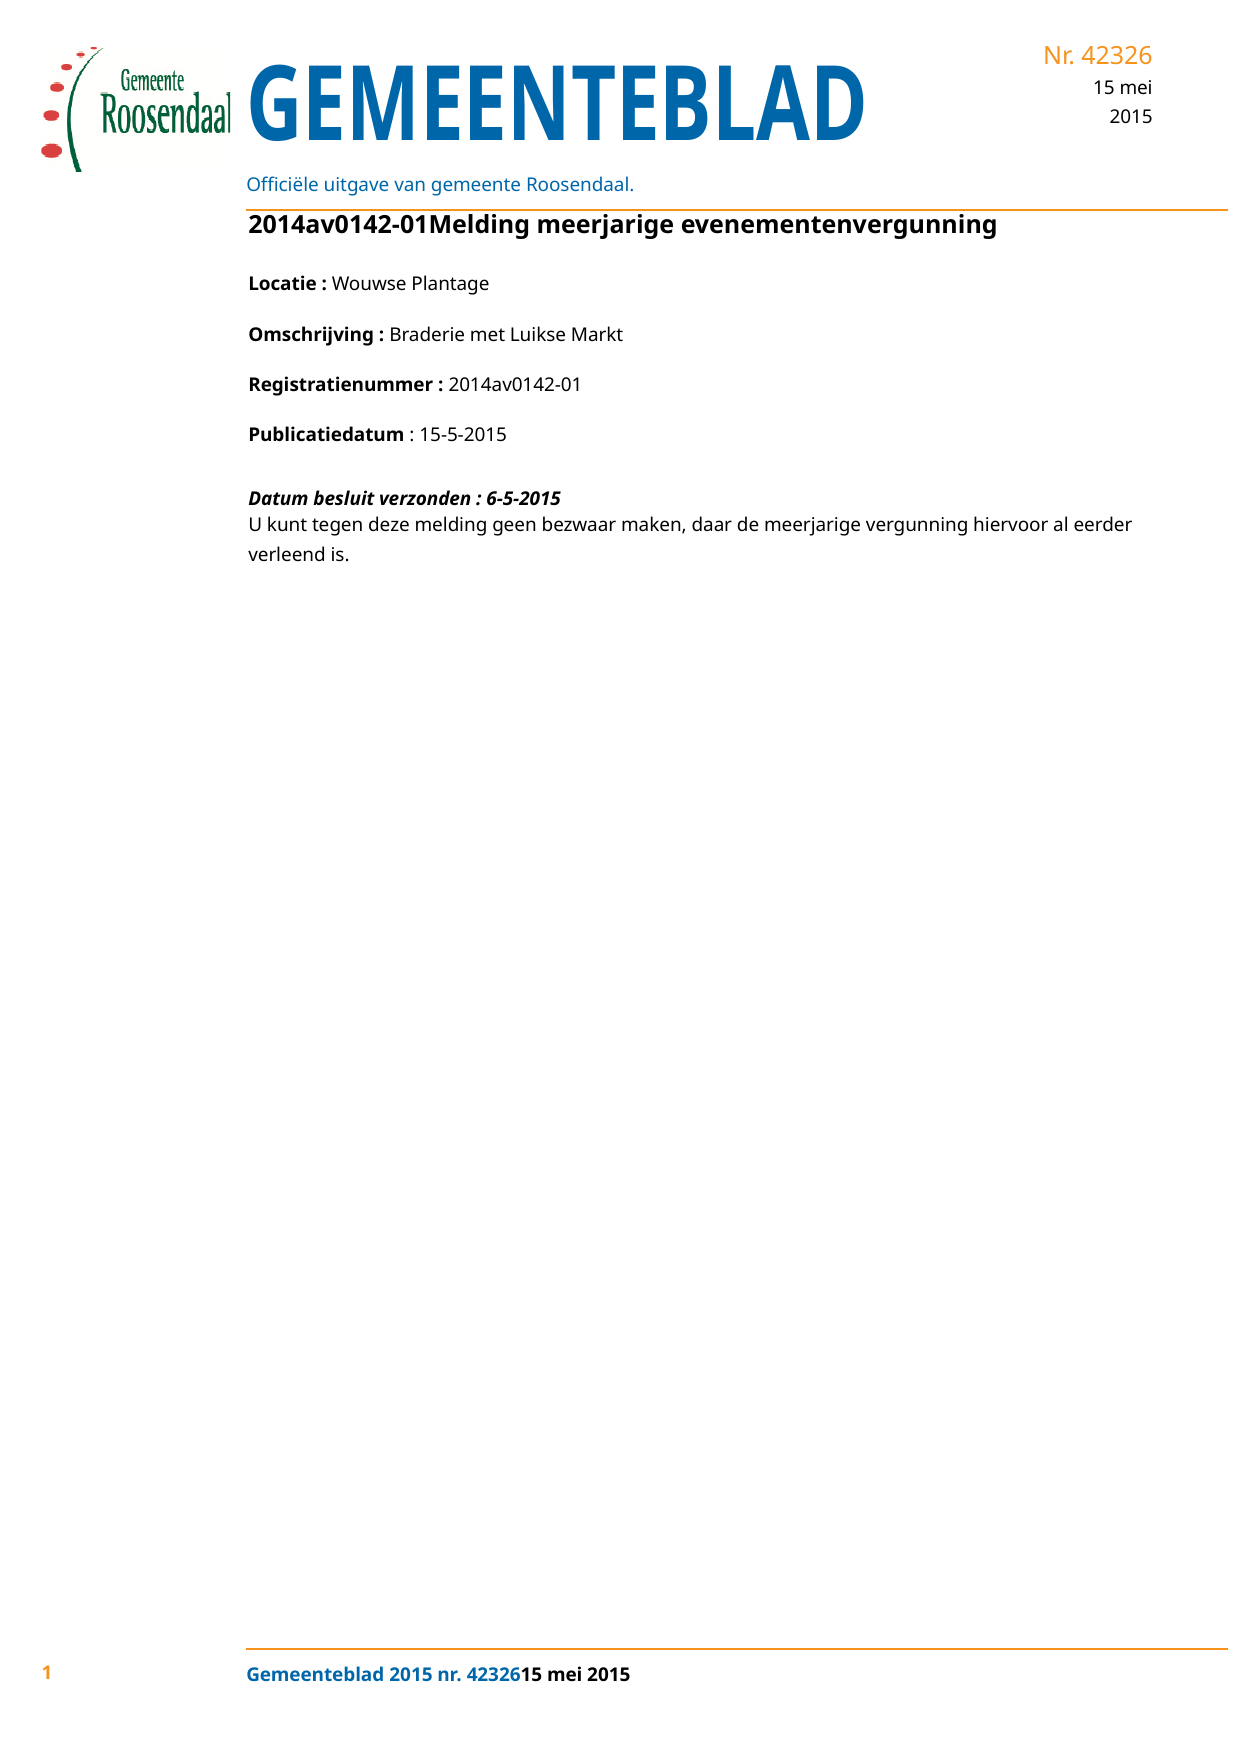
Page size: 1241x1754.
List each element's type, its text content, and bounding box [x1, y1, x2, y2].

text Registratienummer : 2014av0142-01 [248, 371, 1152, 397]
text Publicatiedatum : 15-5-2015 [248, 422, 1152, 447]
text U kunt tegen deze melding geen bezwaar maken, daar de meerjarige vergunning hiervoor al eerder verleend is. [248, 511, 1152, 567]
text Locatie : Wouwse Plantage [248, 270, 1152, 296]
text Omschrijving : Braderie met Luikse Markt [248, 321, 1152, 346]
text 2014av0142-01Melding meerjarige evenementenvergunning [248, 211, 1152, 241]
text Datum besluit verzonden : 6-5-2015 [248, 486, 1152, 511]
picture [41, 47, 231, 172]
